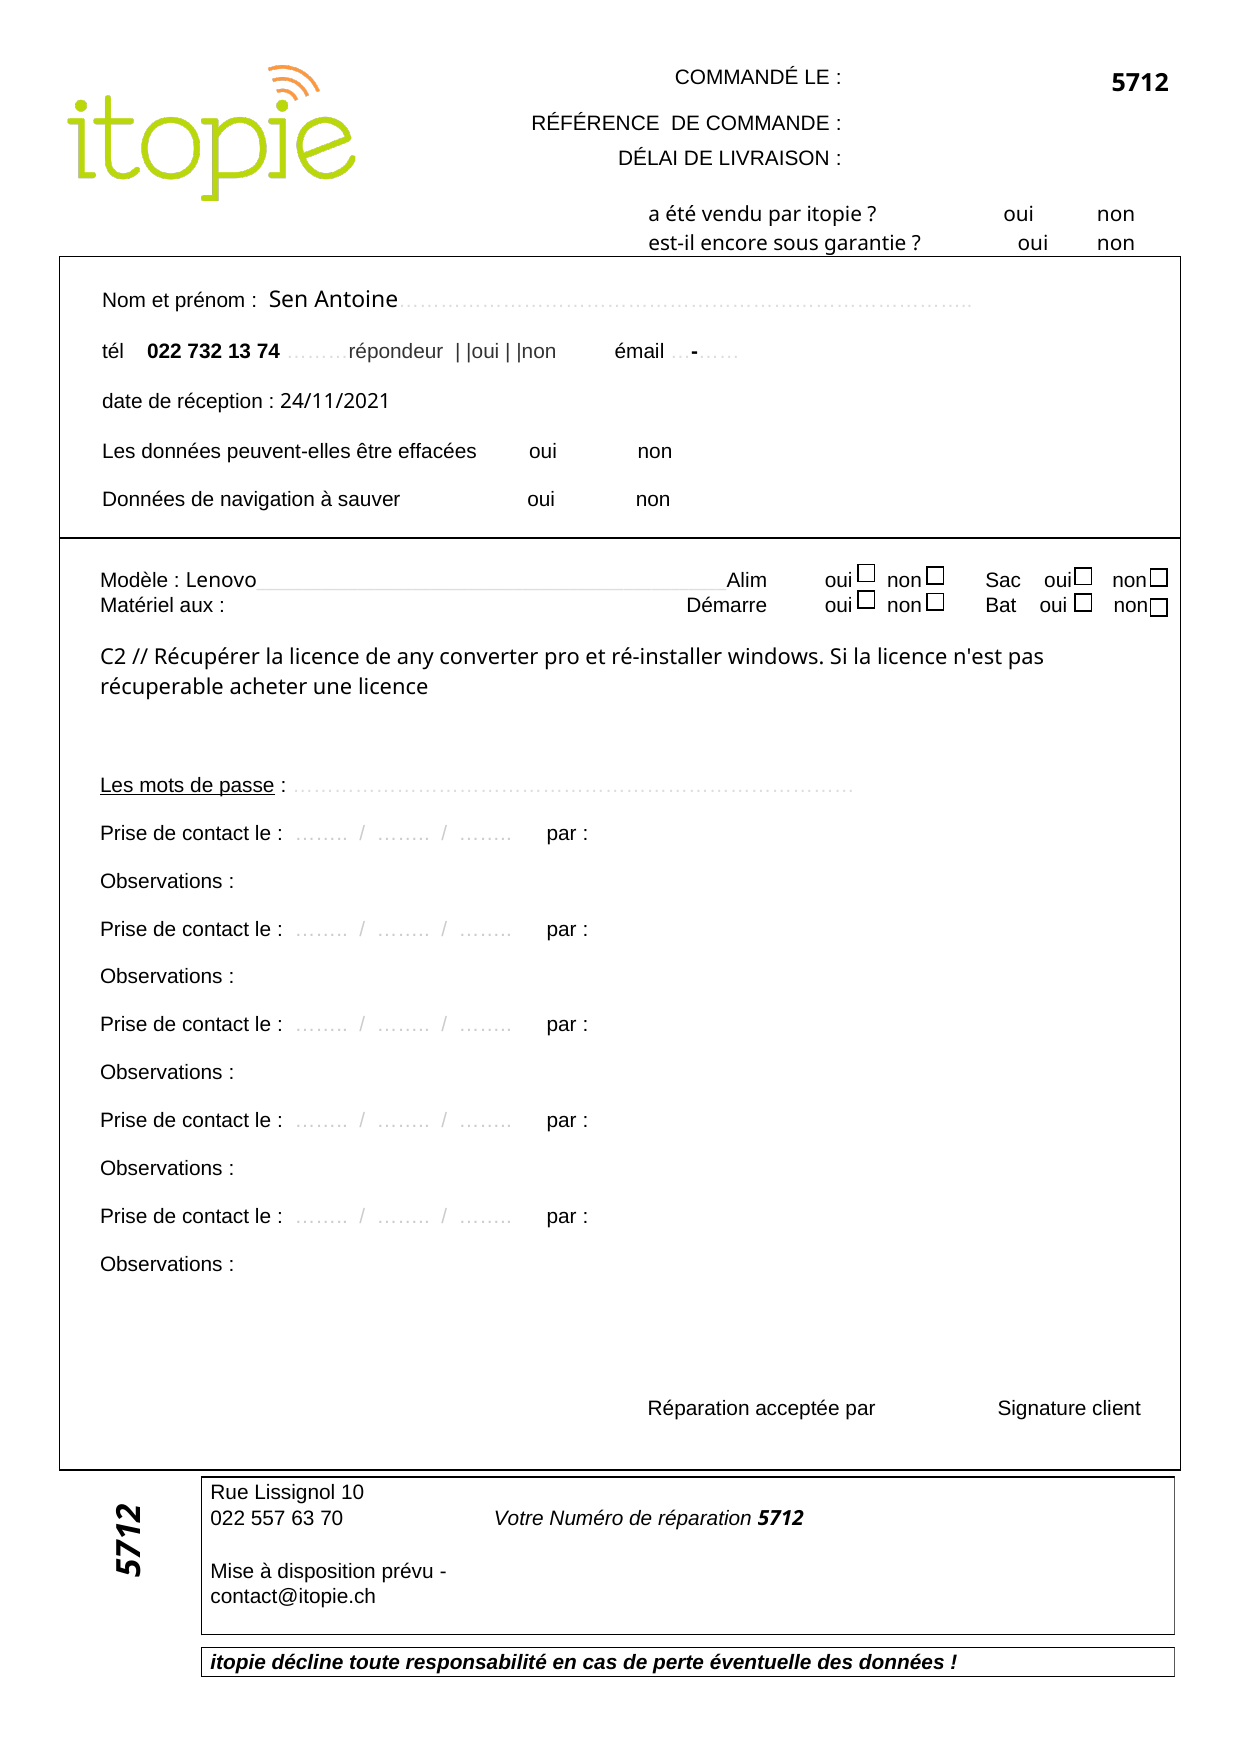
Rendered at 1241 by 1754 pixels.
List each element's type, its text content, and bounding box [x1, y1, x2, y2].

text Prise de contact le : …….. / …….. / …….. par : [60, 817, 1180, 844]
text Nom et prénom : Sen Antoine……………………………………………………………………….. [60, 280, 1180, 314]
text C2 // Récupérer la licence de any converter pro et ré-installer windows. Si la licence n'est pas récuperable acheter une licence [60, 638, 1180, 701]
table_cell [847, 105, 1180, 140]
text Modèle : Lenovo Alim oui non Sac oui non [879, 562, 925, 590]
text Observations : [60, 1249, 1180, 1276]
table_cell RÉFÉRENCE DE COMMANDE : [490, 105, 847, 140]
text Matériel aux : Démarre oui non Bat oui non [60, 590, 1180, 617]
text Réparation acceptée par Signature client [60, 1392, 1180, 1419]
text Les données peuvent-elles être effacées oui non [60, 436, 1180, 463]
text Prise de contact le : …….. / …….. / …….. par : [60, 1009, 1180, 1036]
text tél 022 732 13 74 ………répondeur | |oui | |non émail …-…… [60, 335, 1180, 362]
table_cell itopie décline toute responsabilité en cas de perte éventuelle des données ! [195, 1641, 1180, 1683]
text Les mots de passe : ……………………………………………………………………… [60, 769, 1180, 797]
table_header 5712 [847, 59, 1180, 104]
table_header 5712 [59, 1471, 195, 1683]
text Modèle : Lenovo Alim oui non Sac oui non [60, 562, 856, 590]
text Observations : [60, 865, 1180, 892]
table_header COMMANDÉ LE : [490, 59, 847, 104]
text Prise de contact le : …….. / …….. / …….. par : [60, 1105, 1180, 1132]
text Observations : [60, 961, 1180, 988]
text Observations : [60, 1153, 1180, 1180]
picture [67, 65, 356, 201]
text Modèle : Lenovo Alim oui non Sac oui non [948, 562, 1180, 590]
table_cell DÉLAI DE LIVRAISON : [490, 140, 847, 175]
text Observations : [60, 1057, 1180, 1084]
text Données de navigation à sauver oui non [60, 484, 1180, 511]
text Prise de contact le : …….. / …….. / …….. par : [60, 1201, 1180, 1228]
text date de réception : 24/11/2021 [60, 383, 1180, 415]
text est-il encore sous garantie ? oui non [59, 228, 1181, 256]
text Prise de contact le : …….. / …….. / …….. par : [60, 913, 1180, 940]
text a été vendu par itopie ? oui non [59, 199, 1181, 228]
table_header Rue Lissignol 10 022 557 63 70 Votre Numéro de réparation 5712 Mise à disposition prévu - contact@itopie.ch [195, 1471, 1180, 1641]
table_cell [847, 140, 1180, 175]
